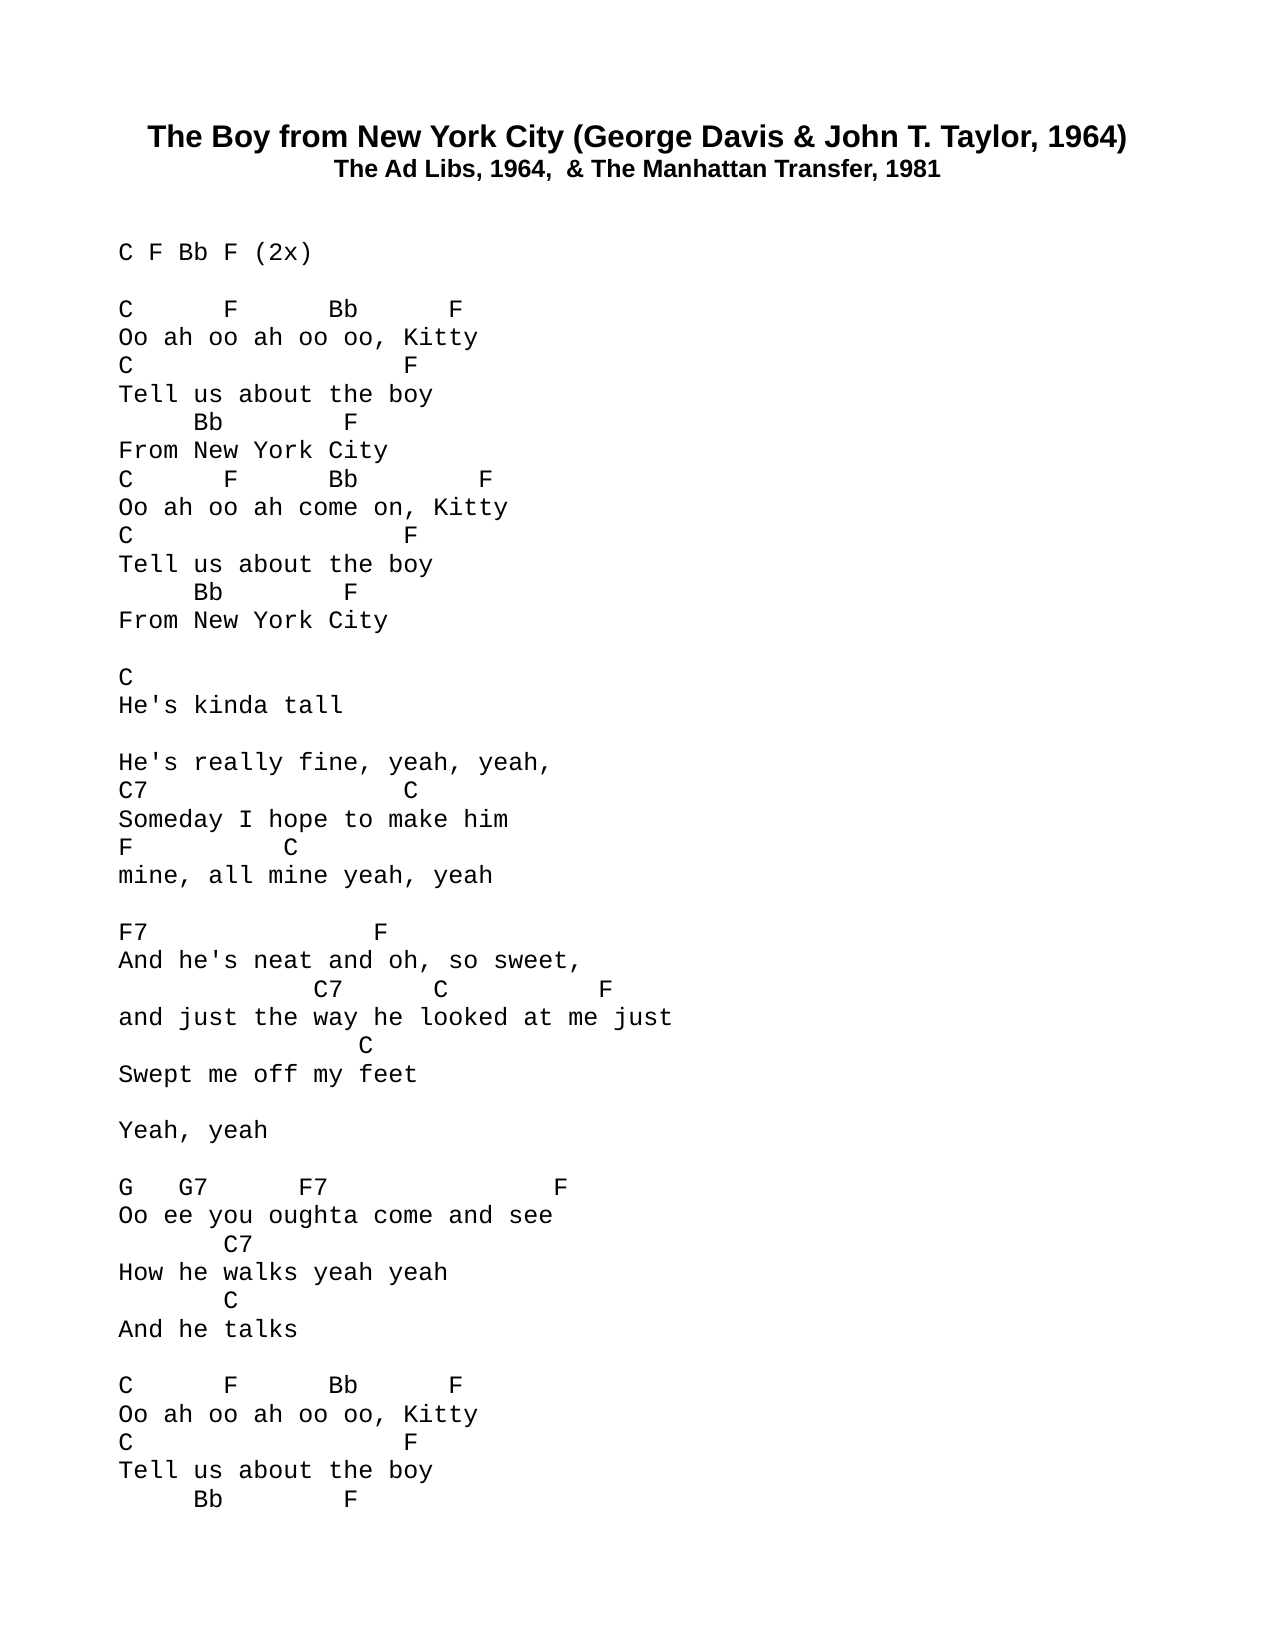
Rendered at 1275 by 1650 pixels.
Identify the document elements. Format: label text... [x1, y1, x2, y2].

text Bb F [118, 579, 1157, 608]
text C F Bb F [118, 1373, 1157, 1401]
text Tell us about the boy [118, 551, 1157, 579]
text F C [118, 834, 1157, 863]
text Bb F [118, 409, 1157, 438]
text Someday I hope to make him [118, 806, 1157, 834]
text Swept me off my feet [118, 1061, 1157, 1089]
text Yeah, yeah [118, 1118, 1157, 1146]
text He's kinda tall [118, 693, 1157, 721]
text C7 C F [118, 976, 1157, 1004]
text C [118, 1288, 1157, 1316]
text and just the way he looked at me just [118, 1004, 1157, 1033]
text Bb F [118, 1486, 1157, 1514]
text C7 C [118, 778, 1157, 806]
text C F [118, 1429, 1157, 1458]
text C7 [118, 1231, 1157, 1259]
text From New York City [118, 608, 1157, 636]
text From New York City [118, 438, 1157, 466]
text Tell us about the boy [118, 381, 1157, 409]
text Oo ee you oughta come and see [118, 1203, 1157, 1231]
text C F [118, 353, 1157, 381]
text mine, all mine yeah, yeah [118, 863, 1157, 891]
text G G7 F7 F [118, 1174, 1157, 1203]
text C F Bb F (2x) [118, 239, 1157, 268]
text C F Bb F [118, 296, 1157, 324]
text C F [118, 523, 1157, 551]
text C [118, 1033, 1157, 1061]
text C [118, 664, 1157, 693]
text C F Bb F [118, 466, 1157, 494]
text The Ad Libs, 1964, & The Manhattan Transfer, 1981 [118, 154, 1157, 183]
text Oo ah oo ah oo oo, Kitty [118, 324, 1157, 353]
text And he talks [118, 1316, 1157, 1344]
text He's really fine, yeah, yeah, [118, 749, 1157, 778]
text Tell us about the boy [118, 1458, 1157, 1486]
text Oo ah oo ah come on, Kitty [118, 494, 1157, 523]
text Oo ah oo ah oo oo, Kitty [118, 1401, 1157, 1429]
text The Boy from New York City (George Davis & John T. Taylor, 1964) [118, 118, 1157, 154]
text And he's neat and oh, so sweet, [118, 948, 1157, 976]
text How he walks yeah yeah [118, 1259, 1157, 1288]
text F7 F [118, 919, 1157, 948]
